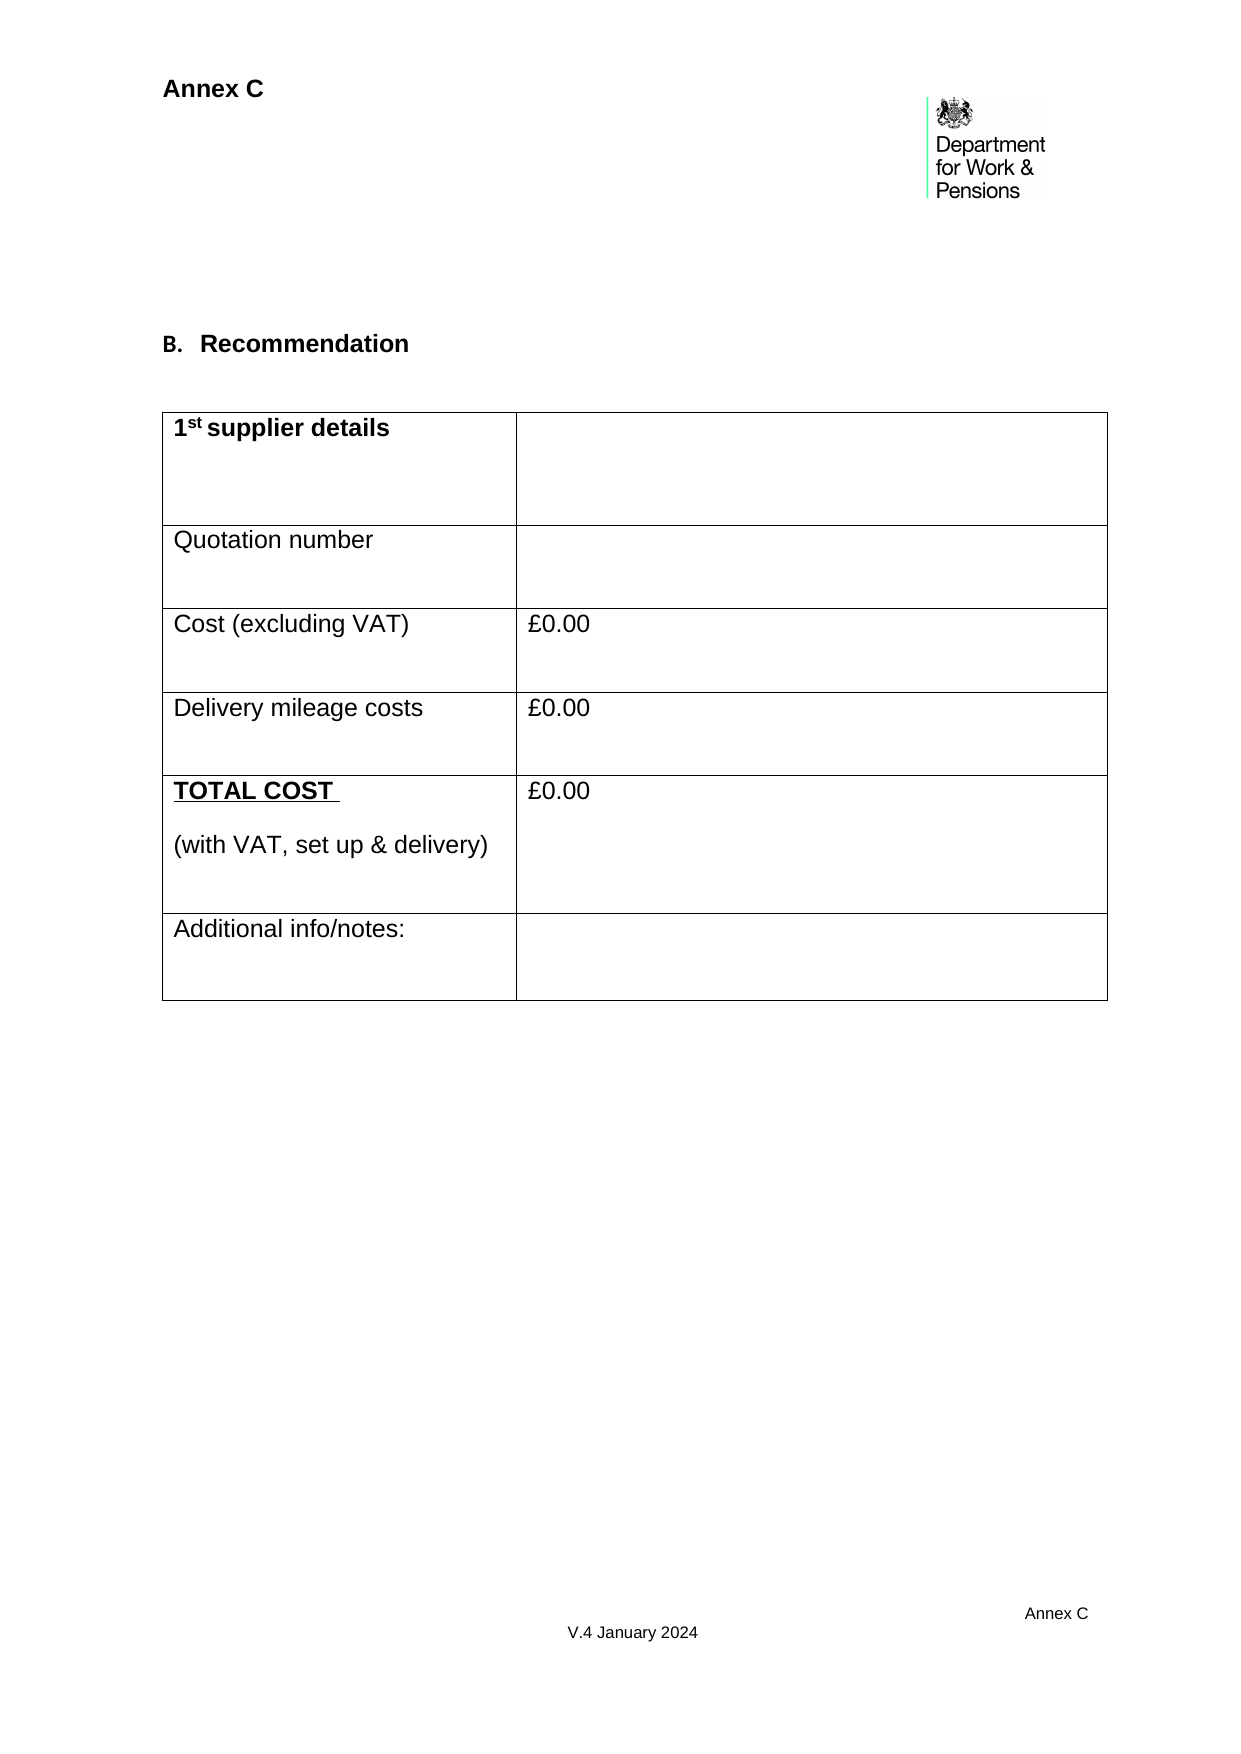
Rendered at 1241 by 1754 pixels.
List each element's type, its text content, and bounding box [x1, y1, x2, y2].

table_cell Quotation number [163, 526, 516, 608]
table_header [517, 413, 1107, 524]
table_cell Additional info/notes: [163, 914, 516, 1000]
table_cell TOTAL COST (with VAT, set up & delivery) [163, 776, 516, 912]
list Recommendation [162, 328, 1090, 358]
table_cell [517, 526, 1107, 608]
table_cell Cost (excluding VAT) [163, 609, 516, 692]
table_cell £0.00 [517, 693, 1107, 775]
table_cell [517, 914, 1107, 1000]
table_header 1st supplier details [163, 413, 516, 524]
table_cell £0.00 [517, 609, 1107, 692]
table_cell £0.00 [517, 776, 1107, 912]
table_cell Delivery mileage costs [163, 693, 516, 775]
